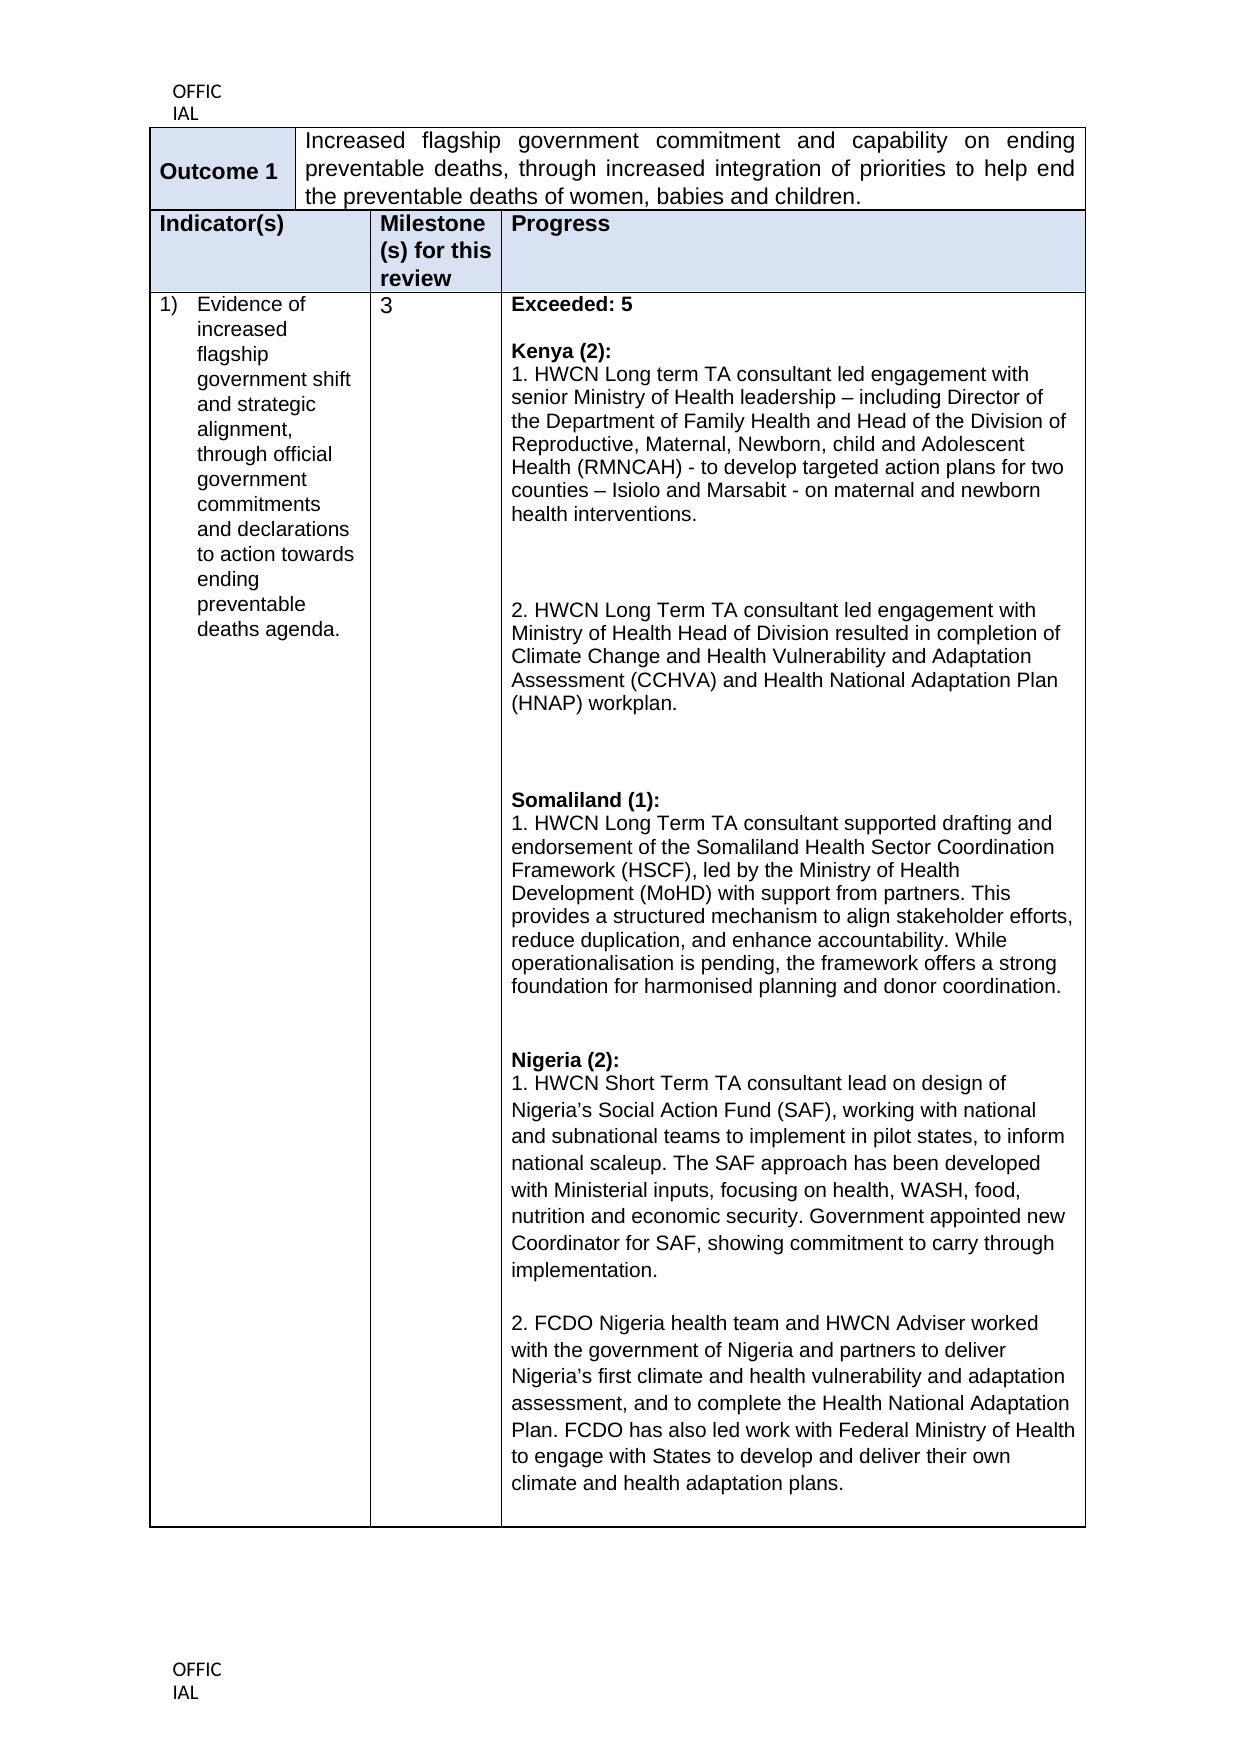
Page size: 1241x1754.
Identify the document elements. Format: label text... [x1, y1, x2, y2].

table_cell Indicator(s) [151, 211, 370, 291]
table_cell Progress [502, 211, 1085, 291]
table_cell Milestone(s) for this review [371, 211, 501, 291]
table_cell Evidence of increased flagship government shift and strategic alignment, through official government commitments and declarations to action towards ending preventable deaths agenda. [151, 293, 370, 1526]
table_cell 3 [371, 293, 501, 1526]
table_header Outcome 1 [151, 128, 295, 209]
table_cell Exceeded: 5 Kenya (2): 1. HWCN Long term TA consultant led engagement with senior Ministry of Health leadership – including Director of the Department of Family Health and Head of the Division of Reproductive, Maternal, Newborn, child and Adolescent Health (RMNCAH) - to develop targeted action plans for two counties – Isiolo and Marsabit - on maternal and newborn health interventions. 2. HWCN Long Term TA consultant led engagement with Ministry of Health Head of Division resulted in completion of Climate Change and Health Vulnerability and Adaptation Assessment (CCHVA) and Health National Adaptation Plan (HNAP) workplan. Somaliland (1): 1. HWCN Long Term TA consultant supported drafting and endorsement of the Somaliland Health Sector Coordination Framework (HSCF), led by the Ministry of Health Development (MoHD) with support from partners. This provides a structured mechanism to align stakeholder efforts, reduce duplication, and enhance accountability. While operationalisation is pending, the framework offers a strong foundation for harmonised planning and donor coordination. Nigeria (2): 1. HWCN Short Term TA consultant lead on design of Nigeria’s Social Action Fund (SAF), working with national and subnational teams to implement in pilot states, to inform national scaleup. The SAF approach has been developed with Ministerial inputs, focusing on health, WASH, food, nutrition and economic security. Government appointed new Coordinator for SAF, showing commitment to carry through implementation. 2. FCDO Nigeria health team and HWCN Adviser worked with the government of Nigeria and partners to deliver Nigeria’s first climate and health vulnerability and adaptation assessment, and to complete the Health National Adaptation Plan. FCDO has also led work with Federal Ministry of Health to engage with States to develop and deliver their own climate and health adaptation plans. [502, 293, 1085, 1526]
table_header Increased flagship government commitment and capability on ending preventable deaths, through increased integration of priorities to help end the preventable deaths of women, babies and children. [296, 128, 1085, 209]
